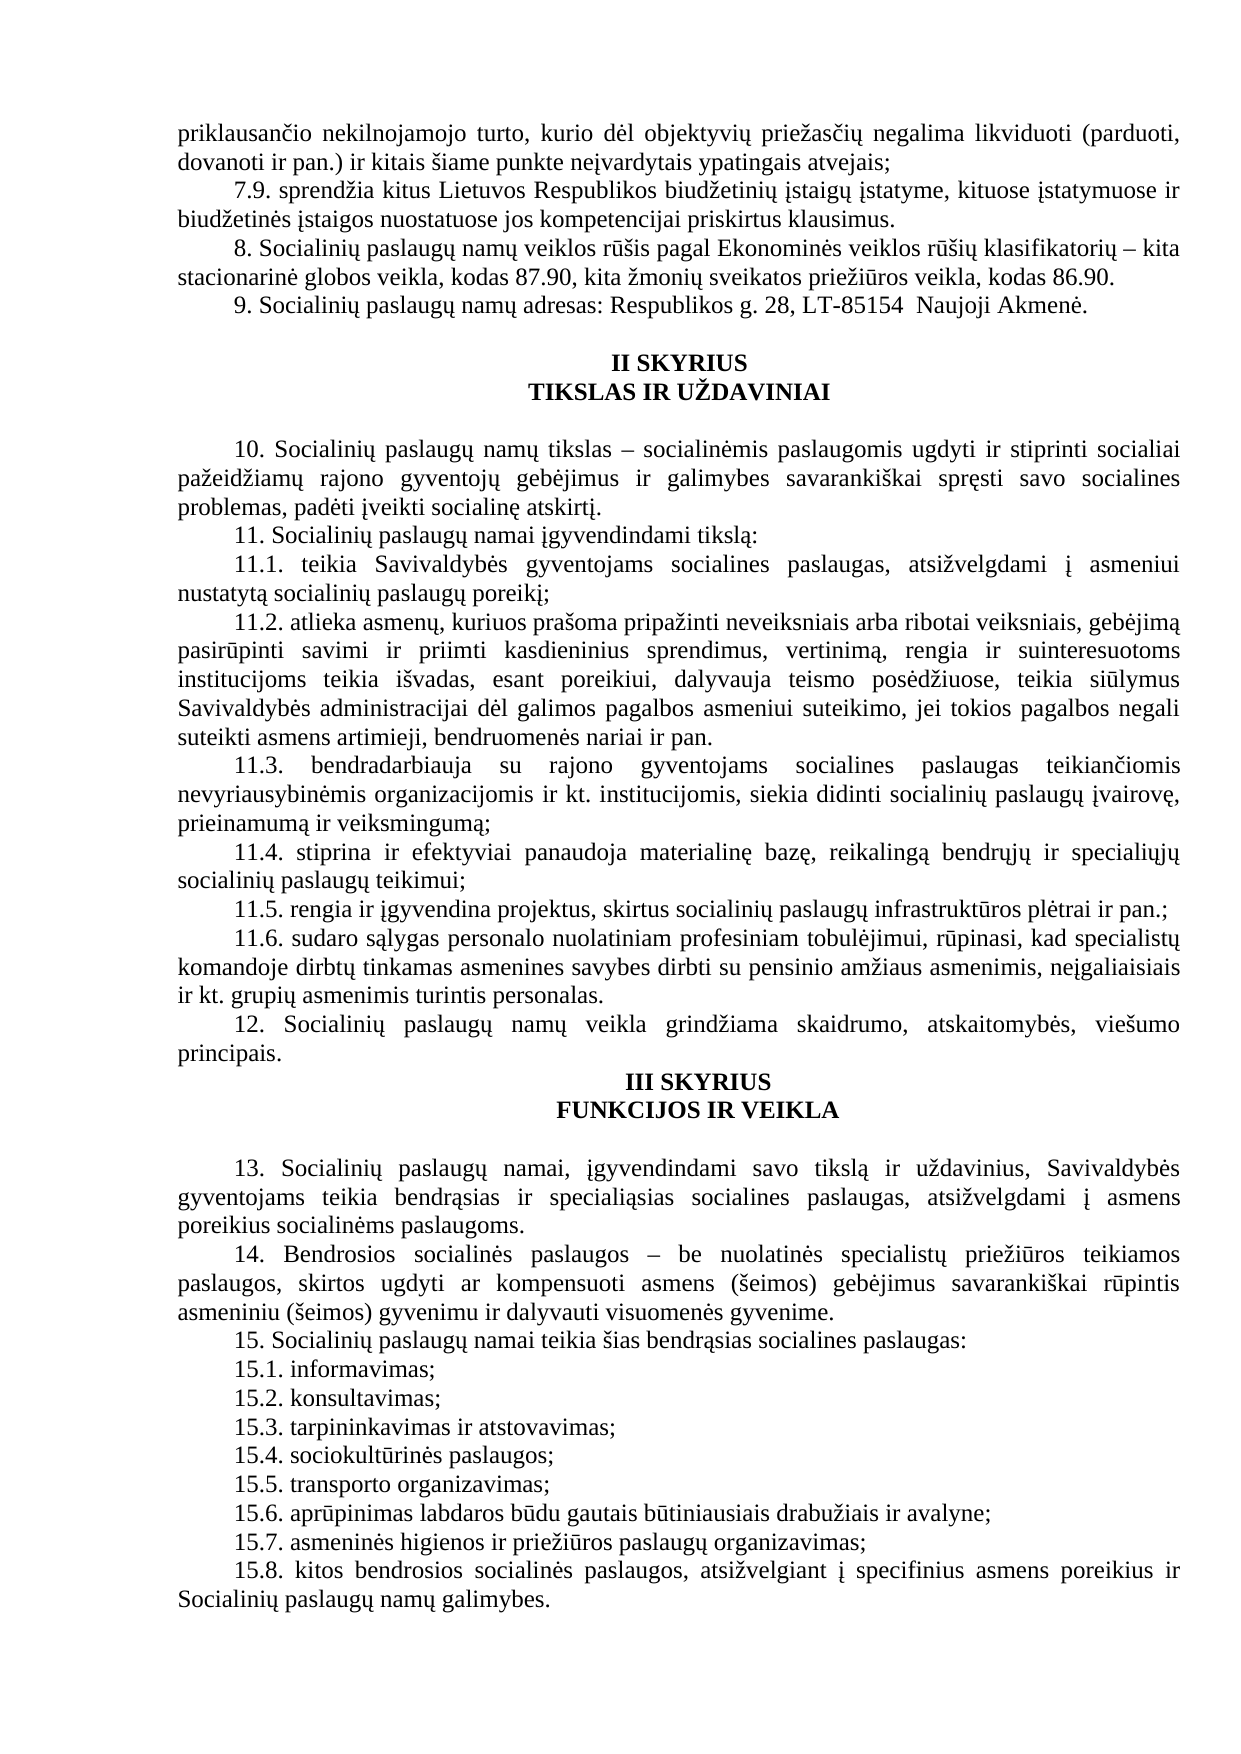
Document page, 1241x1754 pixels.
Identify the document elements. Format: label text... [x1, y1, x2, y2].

text 15. Socialinių paslaugų namai teikia šias bendrąsias socialines paslaugas: [215, 1326, 1181, 1354]
text priklausančio nekilnojamojo turto, kurio dėl objektyvių priežasčių negalima likviduoti (parduoti, dovanoti ir pan.) ir kitais šiame punkte neįvardytais ypatingais atvejais; [177, 118, 1181, 176]
text 11.2. atlieka asmenų, kuriuos prašoma pripažinti neveiksniais arba ribotai veiksniais, gebėjimą pasirūpinti savimi ir priimti kasdieninius sprendimus, vertinimą, rengia ir suinteresuotoms institucijoms teikia išvadas, esant poreikiui, dalyvauja teismo posėdžiuose, teikia siūlymus Savivaldybės administracijai dėl galimos pagalbos asmeniui suteikimo, jei tokios pagalbos negali suteikti asmens artimieji, bendruomenės nariai ir pan. [177, 607, 1181, 751]
text 15.3. tarpininkavimas ir atstovavimas; [215, 1412, 1181, 1441]
text 15.6. aprūpinimas labdaros būdu gautais būtiniausiais drabužiais ir avalyne; [177, 1498, 1181, 1527]
text 7.9. sprendžia kitus Lietuvos Respublikos biudžetinių įstaigų įstatyme, kituose įstatymuose ir biudžetinės įstaigos nuostatuose jos kompetencijai priskirtus klausimus. [177, 176, 1181, 233]
text 11.1. teikia Savivaldybės gyventojams socialines paslaugas, atsižvelgdami į asmeniui nustatytą socialinių paslaugų poreikį; [177, 549, 1181, 607]
text 11.5. rengia ir įgyvendina projektus, skirtus socialinių paslaugų infrastruktūros plėtrai ir pan.; [177, 894, 1181, 923]
text 14. Bendrosios socialinės paslaugos – be nuolatinės specialistų priežiūros teikiamos paslaugos, skirtos ugdyti ar kompensuoti asmens (šeimos) gebėjimus savarankiškai rūpintis asmeniniu (šeimos) gyvenimu ir dalyvauti visuomenės gyvenime. [177, 1239, 1181, 1326]
text 10. Socialinių paslaugų namų tikslas – socialinėmis paslaugomis ugdyti ir stiprinti socialiai pažeidžiamų rajono gyventojų gebėjimus ir galimybes savarankiškai spręsti savo socialines problemas, padėti įveikti socialinę atskirtį. [177, 434, 1181, 521]
text 13. Socialinių paslaugų namai, įgyvendindami savo tikslą ir uždavinius, Savivaldybės gyventojams teikia bendrąsias ir specialiąsias socialines paslaugas, atsižvelgdami į asmens poreikius socialinėms paslaugoms. [177, 1153, 1181, 1239]
text II SKYRIUS [177, 348, 1181, 377]
text 11.3. bendradarbiauja su rajono gyventojams socialines paslaugas teikiančiomis nevyriausybinėmis organizacijomis ir kt. institucijomis, siekia didinti socialinių paslaugų įvairovę, prieinamumą ir veiksmingumą; [177, 751, 1181, 837]
text 15.8. kitos bendrosios socialinės paslaugos, atsižvelgiant į specifinius asmens poreikius ir Socialinių paslaugų namų galimybes. [177, 1556, 1181, 1613]
text FUNKCIJOS IR VEIKLA [215, 1096, 1181, 1124]
text 9. Socialinių paslaugų namų adresas: Respublikos g. 28, LT-85154 Naujoji Akmenė. [177, 291, 1181, 319]
text TIKSLAS IR UŽDAVINIAI [177, 377, 1181, 406]
text 15.5. transporto organizavimas; [215, 1469, 1181, 1498]
text 12. Socialinių paslaugų namų veikla grindžiama skaidrumo, atskaitomybės, viešumo principais. [177, 1009, 1181, 1067]
text III SKYRIUS [215, 1067, 1181, 1096]
text 15.4. sociokultūrinės paslaugos; [215, 1441, 1181, 1469]
text 11.6. sudaro sąlygas personalo nuolatiniam profesiniam tobulėjimui, rūpinasi, kad specialistų komandoje dirbtų tinkamas asmenines savybes dirbti su pensinio amžiaus asmenimis, neįgaliaisiais ir kt. grupių asmenimis turintis personalas. [177, 923, 1181, 1009]
text 8. Socialinių paslaugų namų veiklos rūšis pagal Ekonominės veiklos rūšių klasifikatorių – kita stacionarinė globos veikla, kodas 87.90, kita žmonių sveikatos priežiūros veikla, kodas 86.90. [177, 233, 1181, 291]
text 11. Socialinių paslaugų namai įgyvendindami tikslą: [177, 521, 1181, 549]
text 15.1. informavimas; [215, 1354, 1181, 1383]
text 11.4. stiprina ir efektyviai panaudoja materialinę bazę, reikalingą bendrųjų ir specialiųjų socialinių paslaugų teikimui; [177, 837, 1181, 894]
text 15.7. asmeninės higienos ir priežiūros paslaugų organizavimas; [177, 1527, 1181, 1556]
text 15.2. konsultavimas; [215, 1383, 1181, 1412]
